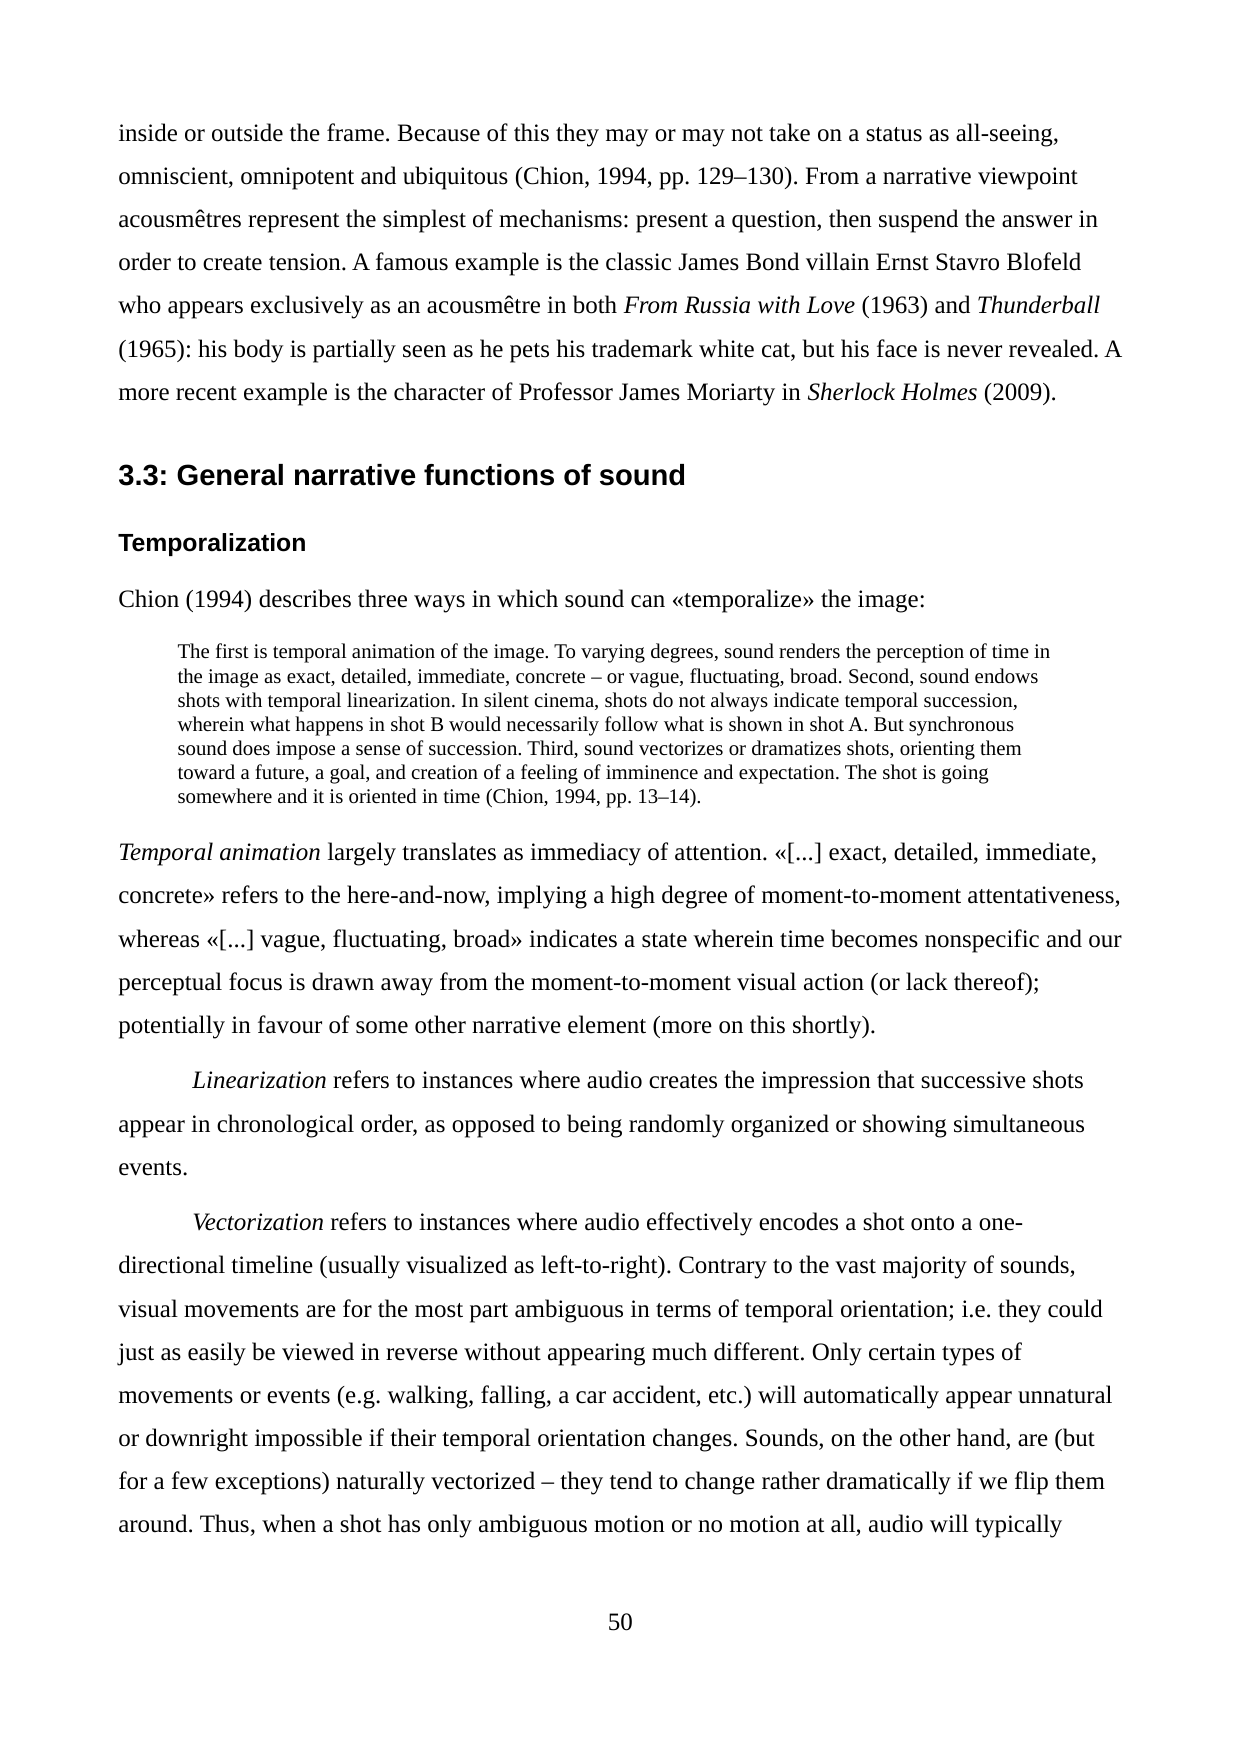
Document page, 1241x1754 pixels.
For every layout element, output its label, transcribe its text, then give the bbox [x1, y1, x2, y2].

text Linearization refers to instances where audio creates the impression that successive shots appear in chronological order, as opposed to being randomly organized or showing simultaneous events. [118, 1066, 1122, 1181]
subtitle Temporalization [118, 528, 1122, 557]
text The first is temporal animation of the image. To varying degrees, sound renders the perception of time in the image as exact, detailed, immediate, concrete – or vague, fluctuating, broad. Second, sound endows shots with temporal linearization. In silent cinema, shots do not always indicate temporal succession, wherein what happens in shot B would necessarily follow what is shown in shot A. But synchronous sound does impose a sense of succession. Third, sound vectorizes or dramatizes shots, orienting them toward a future, a goal, and creation of a feeling of imminence and expectation. The shot is going somewhere and it is oriented in time (Chion, 1994, pp. 13–14). [177, 639, 1063, 808]
text inside or outside the frame. Because of this they may or may not take on a status as all-seeing, omniscient, omnipotent and ubiquitous (Chion, 1994, pp. 129–130). From a narrative viewpoint acousmêtres represent the simplest of mechanisms: present a question, then suspend the answer in order to create tension. A famous example is the classic James Bond villain Ernst Stavro Blofeld who appears exclusively as an acousmêtre in both From Russia with Love (1963) and Thunderball (1965): his body is partially seen as he pets his trademark white cat, but his face is never revealed. A more recent example is the character of Professor James Moriarty in Sherlock Holmes (2009). [118, 118, 1122, 406]
text Vectorization refers to instances where audio effectively encodes a shot onto a one-directional timeline (usually visualized as left-to-right). Contrary to the vast majority of sounds, visual movements are for the most part ambiguous in terms of temporal orientation; i.e. they could just as easily be viewed in reverse without appearing much different. Only certain types of movements or events (e.g. walking, falling, a car accident, etc.) will automatically appear unnatural or downright impossible if their temporal orientation changes. Sounds, on the other hand, are (but for a few exceptions) naturally vectorized – they tend to change rather dramatically if we flip them around. Thus, when a shot has only ambiguous motion or no motion at all, audio will typically [118, 1207, 1122, 1538]
text Temporal animation largely translates as immediacy of attention. «[...] exact, detailed, immediate, concrete» refers to the here-and-now, implying a high degree of moment-to-moment attentativeness, whereas «[...] vague, fluctuating, broad» indicates a state wherein time becomes nonspecific and our perceptual focus is drawn away from the moment-to-moment visual action (or lack thereof); potentially in favour of some other narrative element (more on this shortly). [118, 837, 1122, 1039]
text Chion (1994) describes three ways in which sound can «temporalize» the image: [118, 584, 1122, 613]
subtitle 3.3: General narrative functions of sound [118, 457, 1122, 491]
